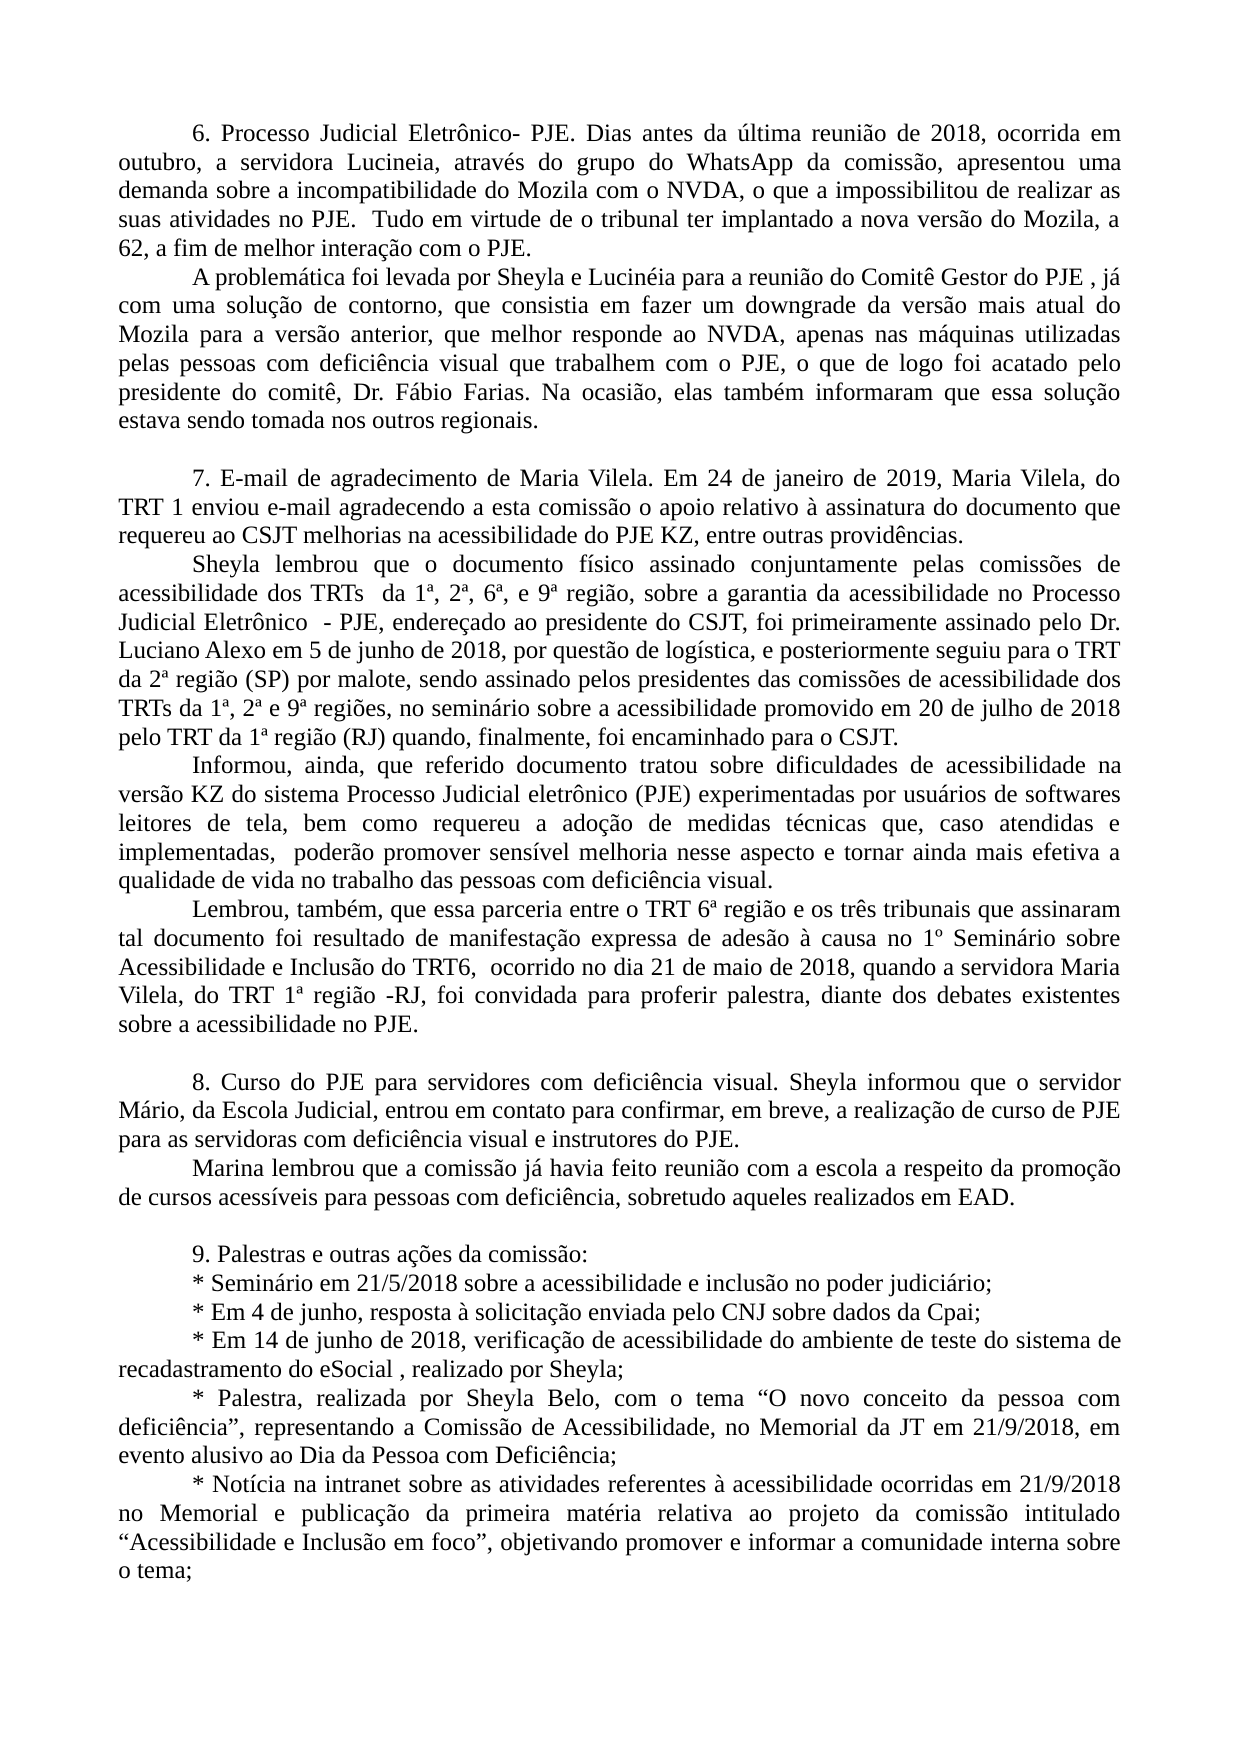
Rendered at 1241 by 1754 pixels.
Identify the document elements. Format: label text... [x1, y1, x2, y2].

text * Em 4 de junho, resposta à solicitação enviada pelo CNJ sobre dados da Cpai; [118, 1297, 1122, 1326]
text * Palestra, realizada por Sheyla Belo, com o tema “O novo conceito da pessoa com deficiência”, representando a Comissão de Acessibilidade, no Memorial da JT em 21/9/2018, em evento alusivo ao Dia da Pessoa com Deficiência; [118, 1383, 1122, 1469]
text 9. Palestras e outras ações da comissão: [118, 1239, 1122, 1268]
text A problemática foi levada por Sheyla e Lucinéia para a reunião do Comitê Gestor do PJE , já com uma solução de contorno, que consistia em fazer um downgrade da versão mais atual do Mozila para a versão anterior, que melhor responde ao NVDA, apenas nas máquinas utilizadas pelas pessoas com deficiência visual que trabalhem com o PJE, o que de logo foi acatado pelo presidente do comitê, Dr. Fábio Farias. Na ocasião, elas também informaram que essa solução estava sendo tomada nos outros regionais. [118, 262, 1122, 434]
text 7. E-mail de agradecimento de Maria Vilela. Em 24 de janeiro de 2019, Maria Vilela, do TRT 1 enviou e-mail agradecendo a esta comissão o apoio relativo à assinatura do documento que requereu ao CSJT melhorias na acessibilidade do PJE KZ, entre outras providências. [118, 463, 1122, 549]
text 8. Curso do PJE para servidores com deficiência visual. Sheyla informou que o servidor Mário, da Escola Judicial, entrou em contato para confirmar, em breve, a realização de curso de PJE para as servidoras com deficiência visual e instrutores do PJE. [118, 1067, 1122, 1153]
text * Em 14 de junho de 2018, verificação de acessibilidade do ambiente de teste do sistema de recadastramento do eSocial , realizado por Sheyla; [118, 1326, 1122, 1383]
text * Seminário em 21/5/2018 sobre a acessibilidade e inclusão no poder judiciário; [118, 1268, 1122, 1297]
text Marina lembrou que a comissão já havia feito reunião com a escola a respeito da promoção de cursos acessíveis para pessoas com deficiência, sobretudo aqueles realizados em EAD. [118, 1153, 1122, 1211]
text Lembrou, também, que essa parceria entre o TRT 6ª região e os três tribunais que assinaram tal documento foi resultado de manifestação expressa de adesão à causa no 1º Seminário sobre Acessibilidade e Inclusão do TRT6, ocorrido no dia 21 de maio de 2018, quando a servidora Maria Vilela, do TRT 1ª região -RJ, foi convidada para proferir palestra, diante dos debates existentes sobre a acessibilidade no PJE. [118, 894, 1122, 1038]
text Sheyla lembrou que o documento físico assinado conjuntamente pelas comissões de acessibilidade dos TRTs da 1ª, 2ª, 6ª, e 9ª região, sobre a garantia da acessibilidade no Processo Judicial Eletrônico - PJE, endereçado ao presidente do CSJT, foi primeiramente assinado pelo Dr. Luciano Alexo em 5 de junho de 2018, por questão de logística, e posteriormente seguiu para o TRT da 2ª região (SP) por malote, sendo assinado pelos presidentes das comissões de acessibilidade dos TRTs da 1ª, 2ª e 9ª regiões, no seminário sobre a acessibilidade promovido em 20 de julho de 2018 pelo TRT da 1ª região (RJ) quando, finalmente, foi encaminhado para o CSJT. [118, 549, 1122, 751]
text Informou, ainda, que referido documento tratou sobre dificuldades de acessibilidade na versão KZ do sistema Processo Judicial eletrônico (PJE) experimentadas por usuários de softwares leitores de tela, bem como requereu a adoção de medidas técnicas que, caso atendidas e implementadas, poderão promover sensível melhoria nesse aspecto e tornar ainda mais efetiva a qualidade de vida no trabalho das pessoas com deficiência visual. [118, 751, 1122, 894]
text * Notícia na intranet sobre as atividades referentes à acessibilidade ocorridas em 21/9/2018 no Memorial e publicação da primeira matéria relativa ao projeto da comissão intitulado “Acessibilidade e Inclusão em foco”, objetivando promover e informar a comunidade interna sobre o tema; [118, 1469, 1122, 1584]
text 6. Processo Judicial Eletrônico- PJE. Dias antes da última reunião de 2018, ocorrida em outubro, a servidora Lucineia, através do grupo do WhatsApp da comissão, apresentou uma demanda sobre a incompatibilidade do Mozila com o NVDA, o que a impossibilitou de realizar as suas atividades no PJE. Tudo em virtude de o tribunal ter implantado a nova versão do Mozila, a 62, a fim de melhor interação com o PJE. [118, 118, 1122, 262]
